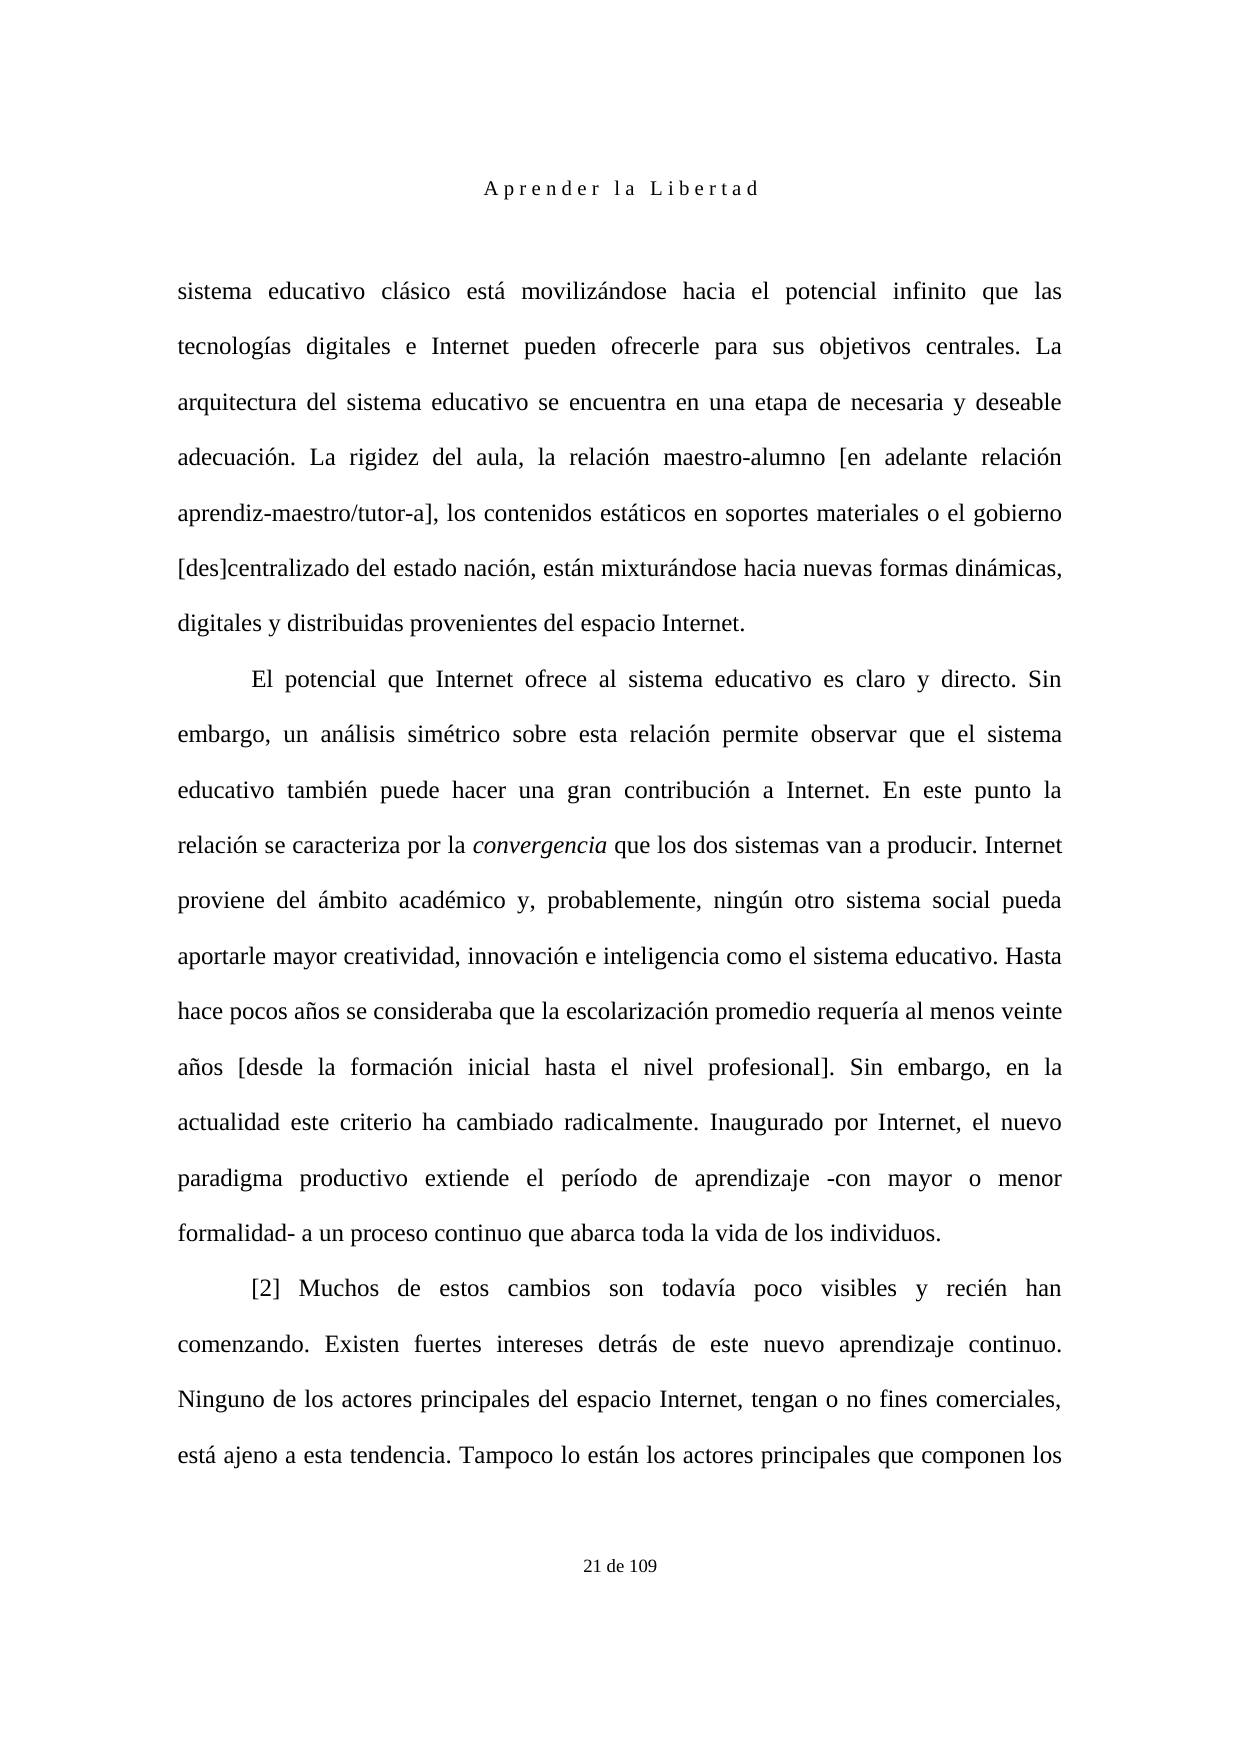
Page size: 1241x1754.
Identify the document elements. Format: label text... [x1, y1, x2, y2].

text El potencial que Internet ofrece al sistema educativo es claro y directo. Sin embargo, un análisis simétrico sobre esta relación permite observar que el sistema educativo también puede hacer una gran contribución a Internet. En este punto la relación se caracteriza por la convergencia que los dos sistemas van a producir. Internet proviene del ámbito académico y, probablemente, ningún otro sistema social pueda aportarle mayor creatividad, innovación e inteligencia como el sistema educativo. Hasta hace pocos años se consideraba que la escolarización promedio requería al menos veinte años [desde la formación inicial hasta el nivel profesional]. Sin embargo, en la actualidad este criterio ha cambiado radicalmente. Inaugurado por Internet, el nuevo paradigma productivo extiende el período de aprendizaje -con mayor o menor formalidad- a un proceso continuo que abarca toda la vida de los individuos. [177, 665, 1063, 1247]
text [2] Muchos de estos cambios son todavía poco visibles y recién han comenzando. Existen fuertes intereses detrás de este nuevo aprendizaje continuo. Ninguno de los actores principales del espacio Internet, tengan o no fines comerciales, está ajeno a esta tendencia. Tampoco lo están los actores principales que componen los [177, 1274, 1063, 1468]
text sistema educativo clásico está movilizándose hacia el potencial infinito que las tecnologías digitales e Internet pueden ofrecerle para sus objetivos centrales. La arquitectura del sistema educativo se encuentra en una etapa de necesaria y deseable adecuación. La rigidez del aula, la relación maestro-alumno [en adelante relación aprendiz-maestro/tutor-a], los contenidos estáticos en soportes materiales o el gobierno [des]centralizado del estado nación, están mixturándose hacia nuevas formas dinámicas, digitales y distribuidas provenientes del espacio Internet. [177, 277, 1063, 637]
